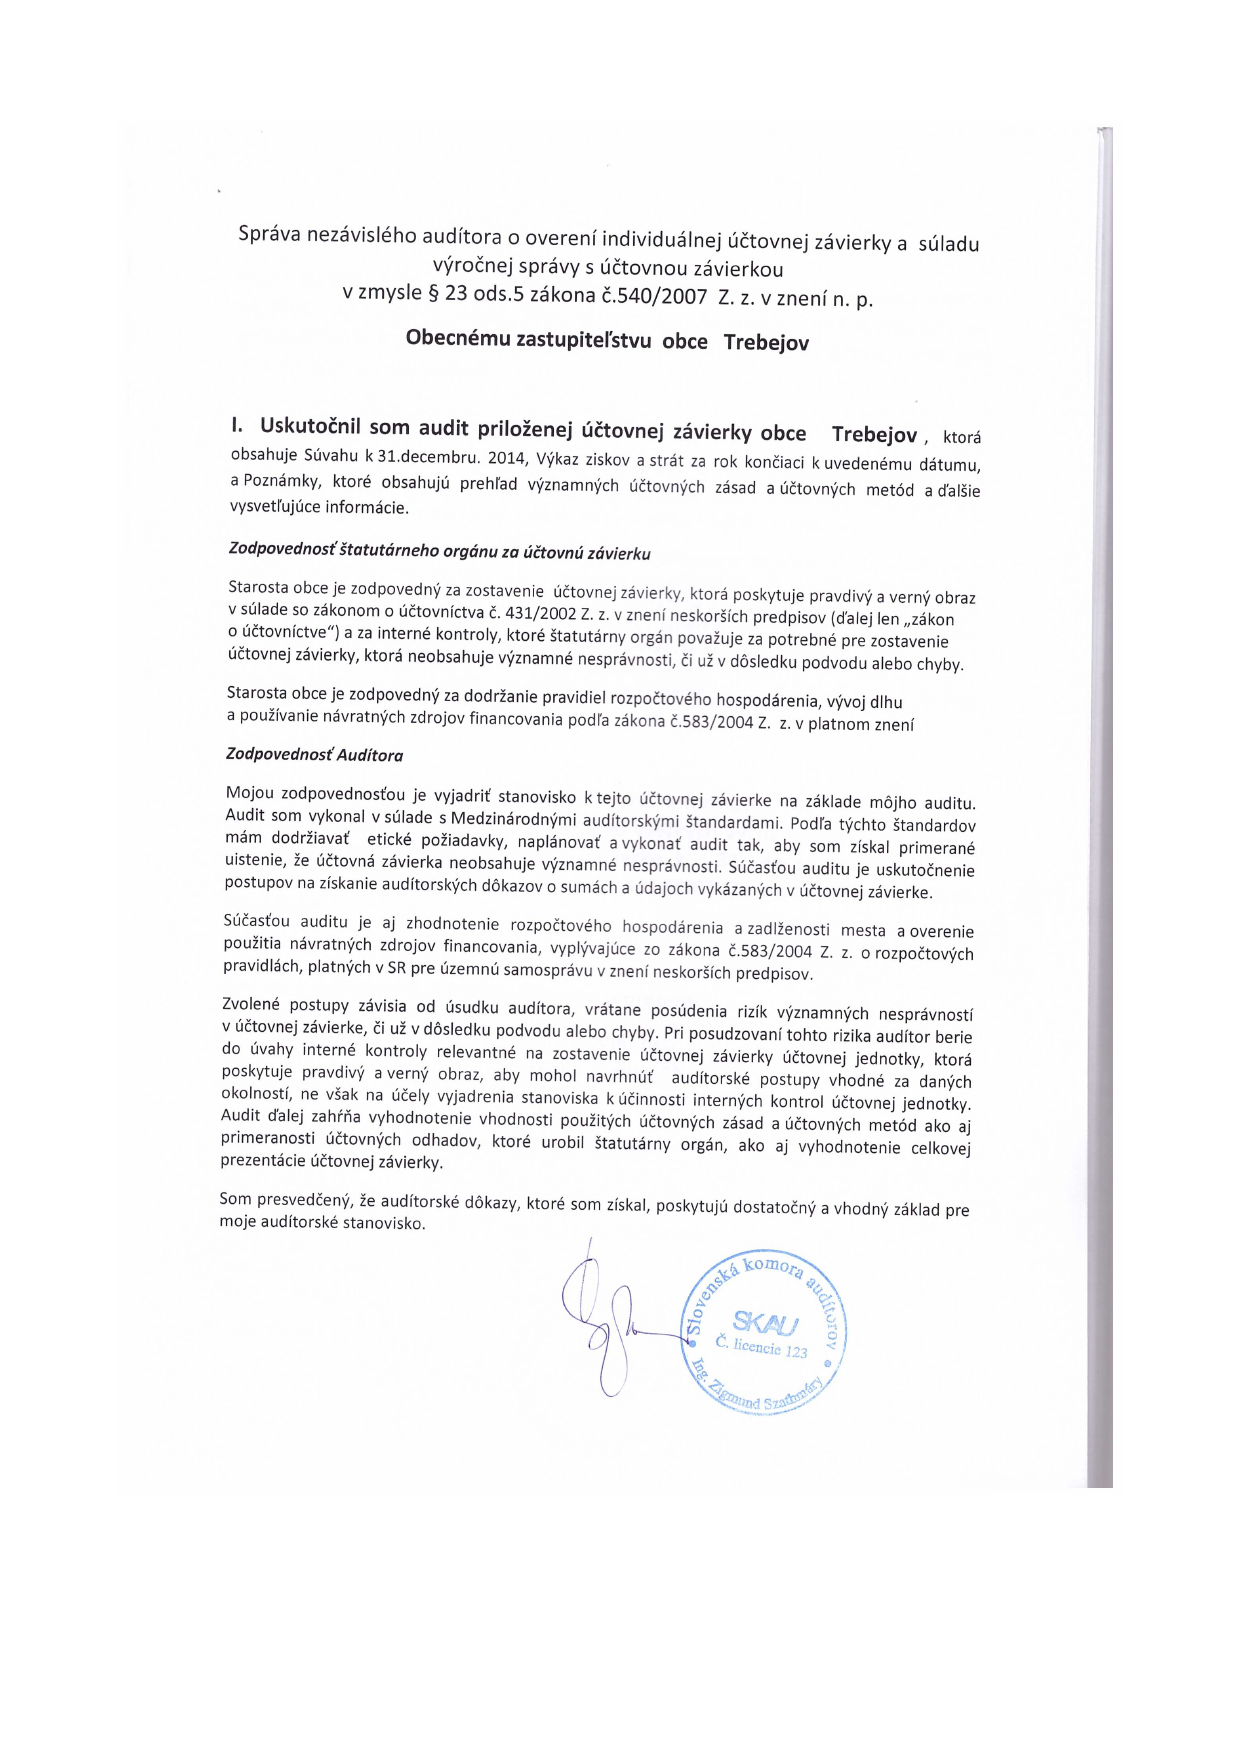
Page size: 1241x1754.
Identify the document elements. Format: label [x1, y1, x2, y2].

picture [118, 118, 1122, 1497]
